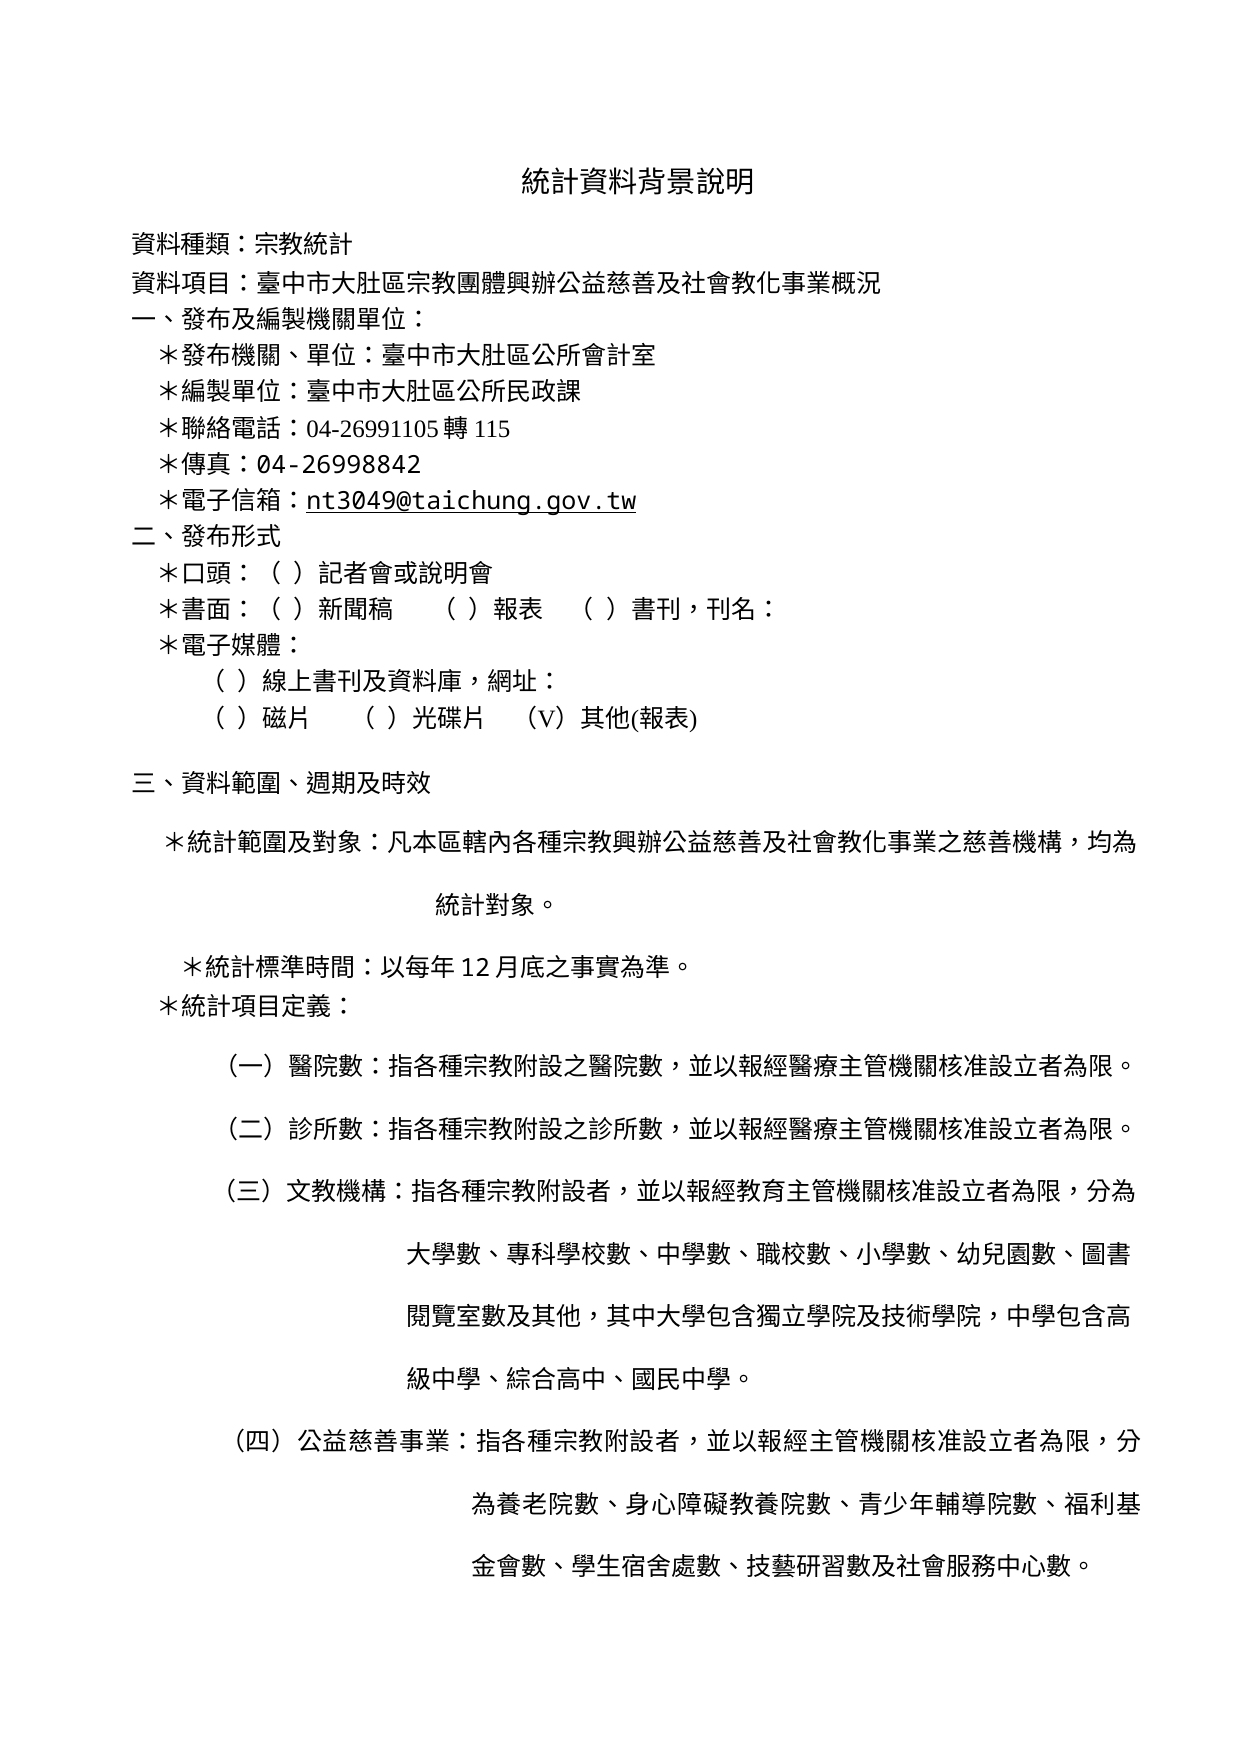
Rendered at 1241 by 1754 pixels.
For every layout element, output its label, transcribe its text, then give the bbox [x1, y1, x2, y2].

text ＊發布機關、單位：臺中市大肚區公所會計室 [131, 336, 1144, 372]
text （ ）磁片 （ ）光碟片 （V）其他(報表) [131, 698, 1144, 734]
text ＊電子媒體： [131, 626, 1144, 662]
text 資料種類：宗教統計 [131, 201, 1144, 263]
text ＊書面：（ ）新聞稿 （ ）報表 （ ）書刊，刊名： [131, 589, 1144, 626]
text （二）診所數：指各種宗教附設之診所數，並以報經醫療主管機關核准設立者為限。 [184, 1086, 1144, 1148]
text ＊統計範圍及對象：凡本區轄內各種宗教興辦公益慈善及社會教化事業之慈善機構，均為 [150, 799, 1144, 862]
text ＊統計標準時間：以每年12月底之事實為準。 [150, 924, 1144, 987]
text ＊電子信箱：nt3049@taichung.gov.tw [131, 481, 1144, 517]
text （三）文教機構：指各種宗教附設者，並以報經教育主管機關核准設立者為限，分為 [184, 1148, 1144, 1211]
text ＊傳真：04-26998842 [131, 444, 1144, 481]
text ＊統計項目定義： [131, 987, 1144, 1023]
text 三、資料範圍、週期及時效 [131, 763, 1144, 799]
text ＊聯絡電話：04-26991105轉115 [131, 408, 1144, 444]
text 統計資料背景說明 [131, 158, 1144, 201]
text ＊口頭：（ ）記者會或說明會 [131, 553, 1144, 589]
text 大學數、專科學校數、中學數、職校數、小學數、幼兒園數、圖書閱覽室數及其他，其中大學包含獨立學院及技術學院，中學包含高級中學、綜合高中、國民中學。 [406, 1211, 1144, 1398]
text 二、發布形式 [131, 517, 1144, 553]
text 統計對象。 [150, 862, 1144, 924]
text ＊編製單位：臺中市大肚區公所民政課 [131, 372, 1144, 408]
text （ ）線上書刊及資料庫，網址： [131, 662, 1144, 698]
text 一、發布及編製機關單位： [131, 299, 1144, 336]
text 資料項目：臺中市大肚區宗教團體興辦公益慈善及社會教化事業概況 [131, 263, 1144, 299]
text （四）公益慈善事業：指各種宗教附設者，並以報經主管機關核准設立者為限，分為養老院數、身心障礙教養院數、青少年輔導院數、福利基金會數、學生宿舍處數、技藝研習數及社會服務中心數。 [220, 1398, 1144, 1586]
text （一）醫院數：指各種宗教附設之醫院數，並以報經醫療主管機關核准設立者為限。 [184, 1023, 1144, 1086]
